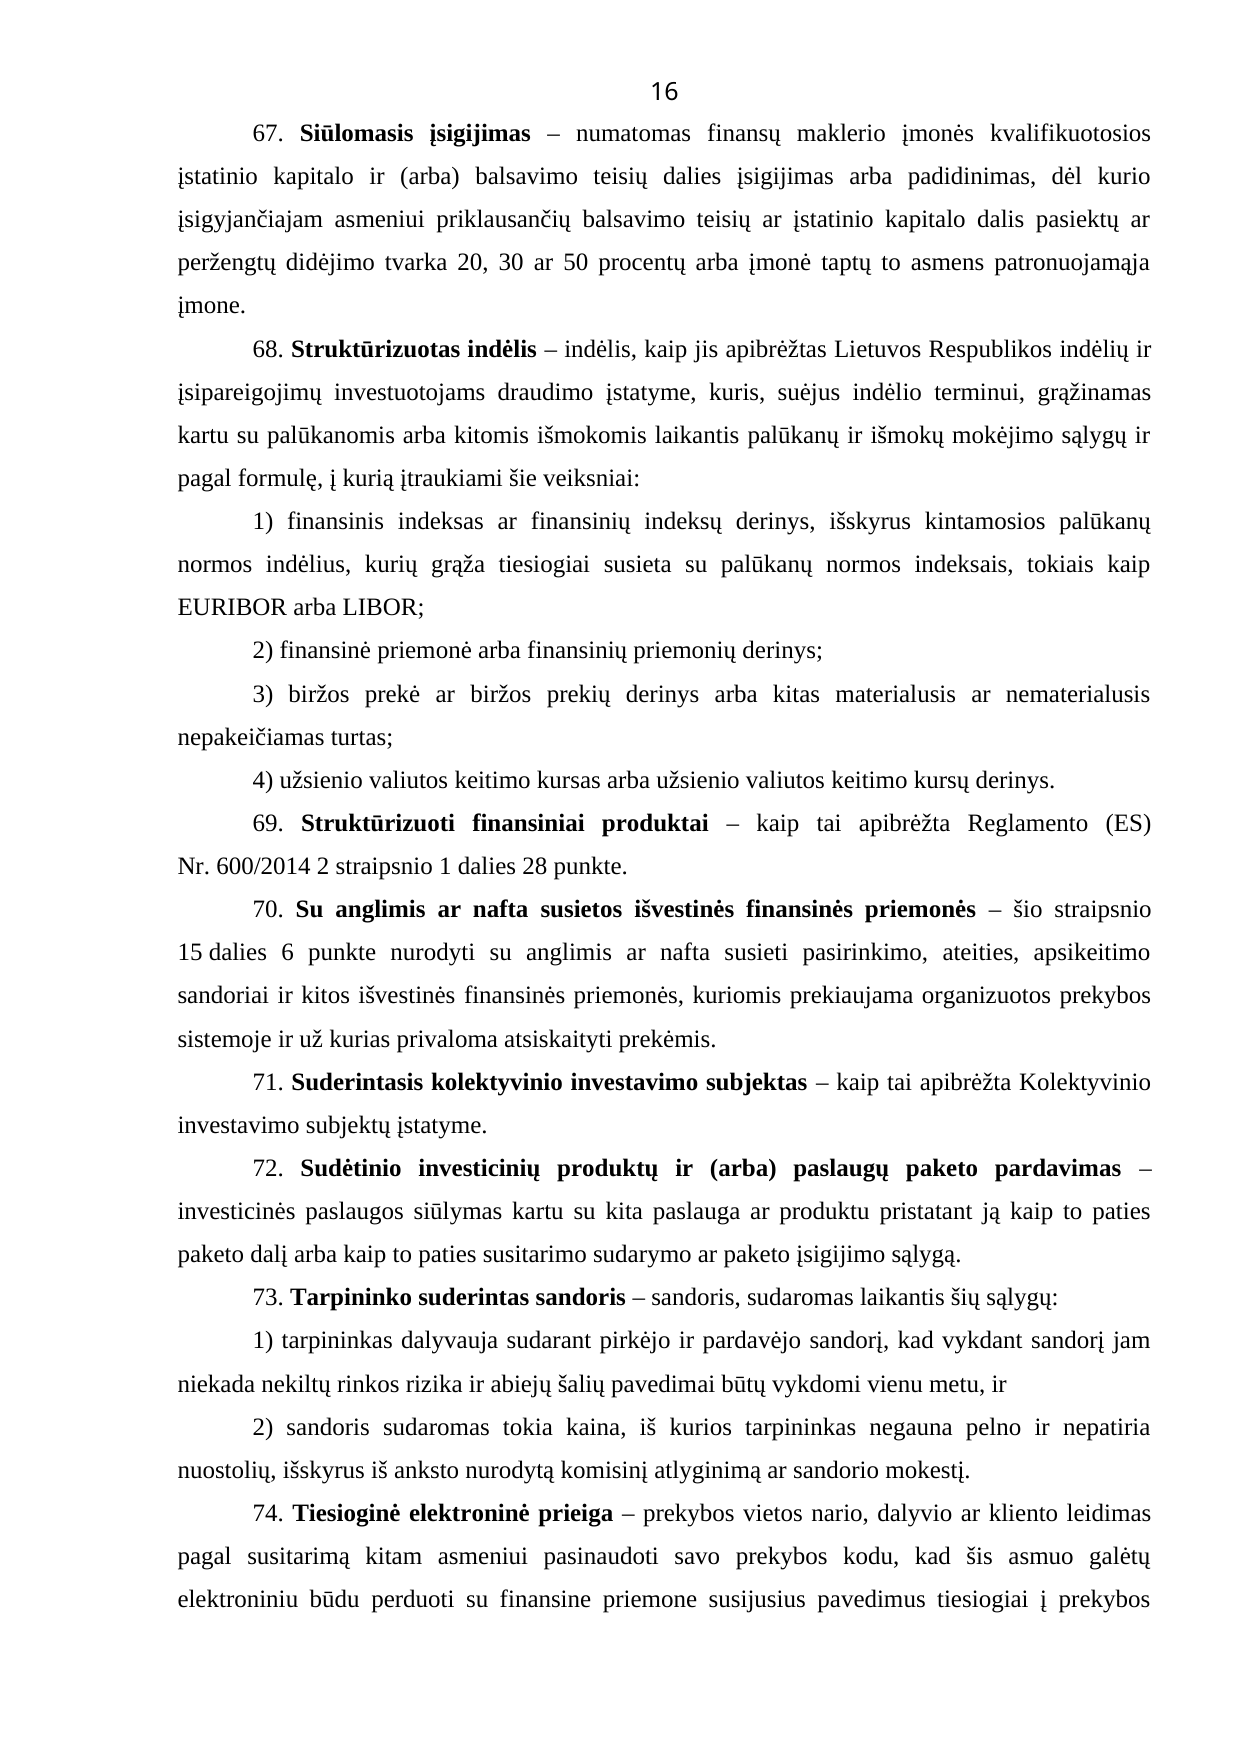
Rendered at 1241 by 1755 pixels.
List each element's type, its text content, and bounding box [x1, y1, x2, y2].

text 67. Siūlomasis įsigijimas – numatomas finansų maklerio įmonės kvalifikuotosios įstatinio kapitalo ir (arba) balsavimo teisių dalies įsigijimas arba padidinimas, dėl kurio įsigyjančiajam asmeniui priklausančių balsavimo teisių ar įstatinio kapitalo dalis pasiektų ar peržengtų didėjimo tvarka 20, 30 ar 50 procentų arba įmonė taptų to asmens patronuojamąja įmone. [177, 118, 1152, 319]
text 3) biržos prekė ar biržos prekių derinys arba kitas materialusis ar nematerialusis nepakeičiamas turtas; [177, 679, 1152, 751]
text 68. Struktūrizuotas indėlis – indėlis, kaip jis apibrėžtas Lietuvos Respublikos indėlių ir įsipareigojimų investuotojams draudimo įstatyme, kuris, suėjus indėlio terminui, grąžinamas kartu su palūkanomis arba kitomis išmokomis laikantis palūkanų ir išmokų mokėjimo sąlygų ir pagal formulę, į kurią įtraukiami šie veiksniai: [177, 334, 1152, 492]
text 2) sandoris sudaromas tokia kaina, iš kurios tarpininkas negauna pelno ir nepatiria nuostolių, išskyrus iš anksto nurodytą komisinį atlyginimą ar sandorio mokestį. [177, 1412, 1152, 1484]
text 73. Tarpininko suderintas sandoris – sandoris, sudaromas laikantis šių sąlygų: [177, 1282, 1152, 1311]
text 71. Suderintasis kolektyvinio investavimo subjektas – kaip tai apibrėžta Kolektyvinio investavimo subjektų įstatyme. [177, 1067, 1152, 1139]
text 74. Tiesioginė elektroninė prieiga – prekybos vietos nario, dalyvio ar kliento leidimas pagal susitarimą kitam asmeniui pasinaudoti savo prekybos kodu, kad šis asmuo galėtų elektroniniu būdu perduoti su finansine priemone susijusius pavedimus tiesiogiai į prekybos [177, 1498, 1152, 1613]
text 72. Sudėtinio investicinių produktų ir (arba) paslaugų paketo pardavimas – investicinės paslaugos siūlymas kartu su kita paslauga ar produktu pristatant ją kaip to paties paketo dalį arba kaip to paties susitarimo sudarymo ar paketo įsigijimo sąlygą. [177, 1153, 1152, 1268]
text 1) finansinis indeksas ar finansinių indeksų derinys, išskyrus kintamosios palūkanų normos indėlius, kurių grąža tiesiogiai susieta su palūkanų normos indeksais, tokiais kaip EURIBOR arba LIBOR; [177, 506, 1152, 621]
text 4) užsienio valiutos keitimo kursas arba užsienio valiutos keitimo kursų derinys. [177, 765, 1152, 794]
text 1) tarpininkas dalyvauja sudarant pirkėjo ir pardavėjo sandorį, kad vykdant sandorį jam niekada nekiltų rinkos rizika ir abiejų šalių pavedimai būtų vykdomi vienu metu, ir [177, 1326, 1152, 1397]
text 69. Struktūrizuoti finansiniai produktai – kaip tai apibrėžta Reglamento (ES) Nr. 600/2014 2 straipsnio 1 dalies 28 punkte. [177, 808, 1152, 880]
text 70. Su anglimis ar nafta susietos išvestinės finansinės priemonės – šio straipsnio 15 dalies 6 punkte nurodyti su anglimis ar nafta susieti pasirinkimo, ateities, apsikeitimo sandoriai ir kitos išvestinės finansinės priemonės, kuriomis prekiaujama organizuotos prekybos sistemoje ir už kurias privaloma atsiskaityti prekėmis. [177, 894, 1152, 1052]
text 2) finansinė priemonė arba finansinių priemonių derinys; [177, 636, 1152, 664]
